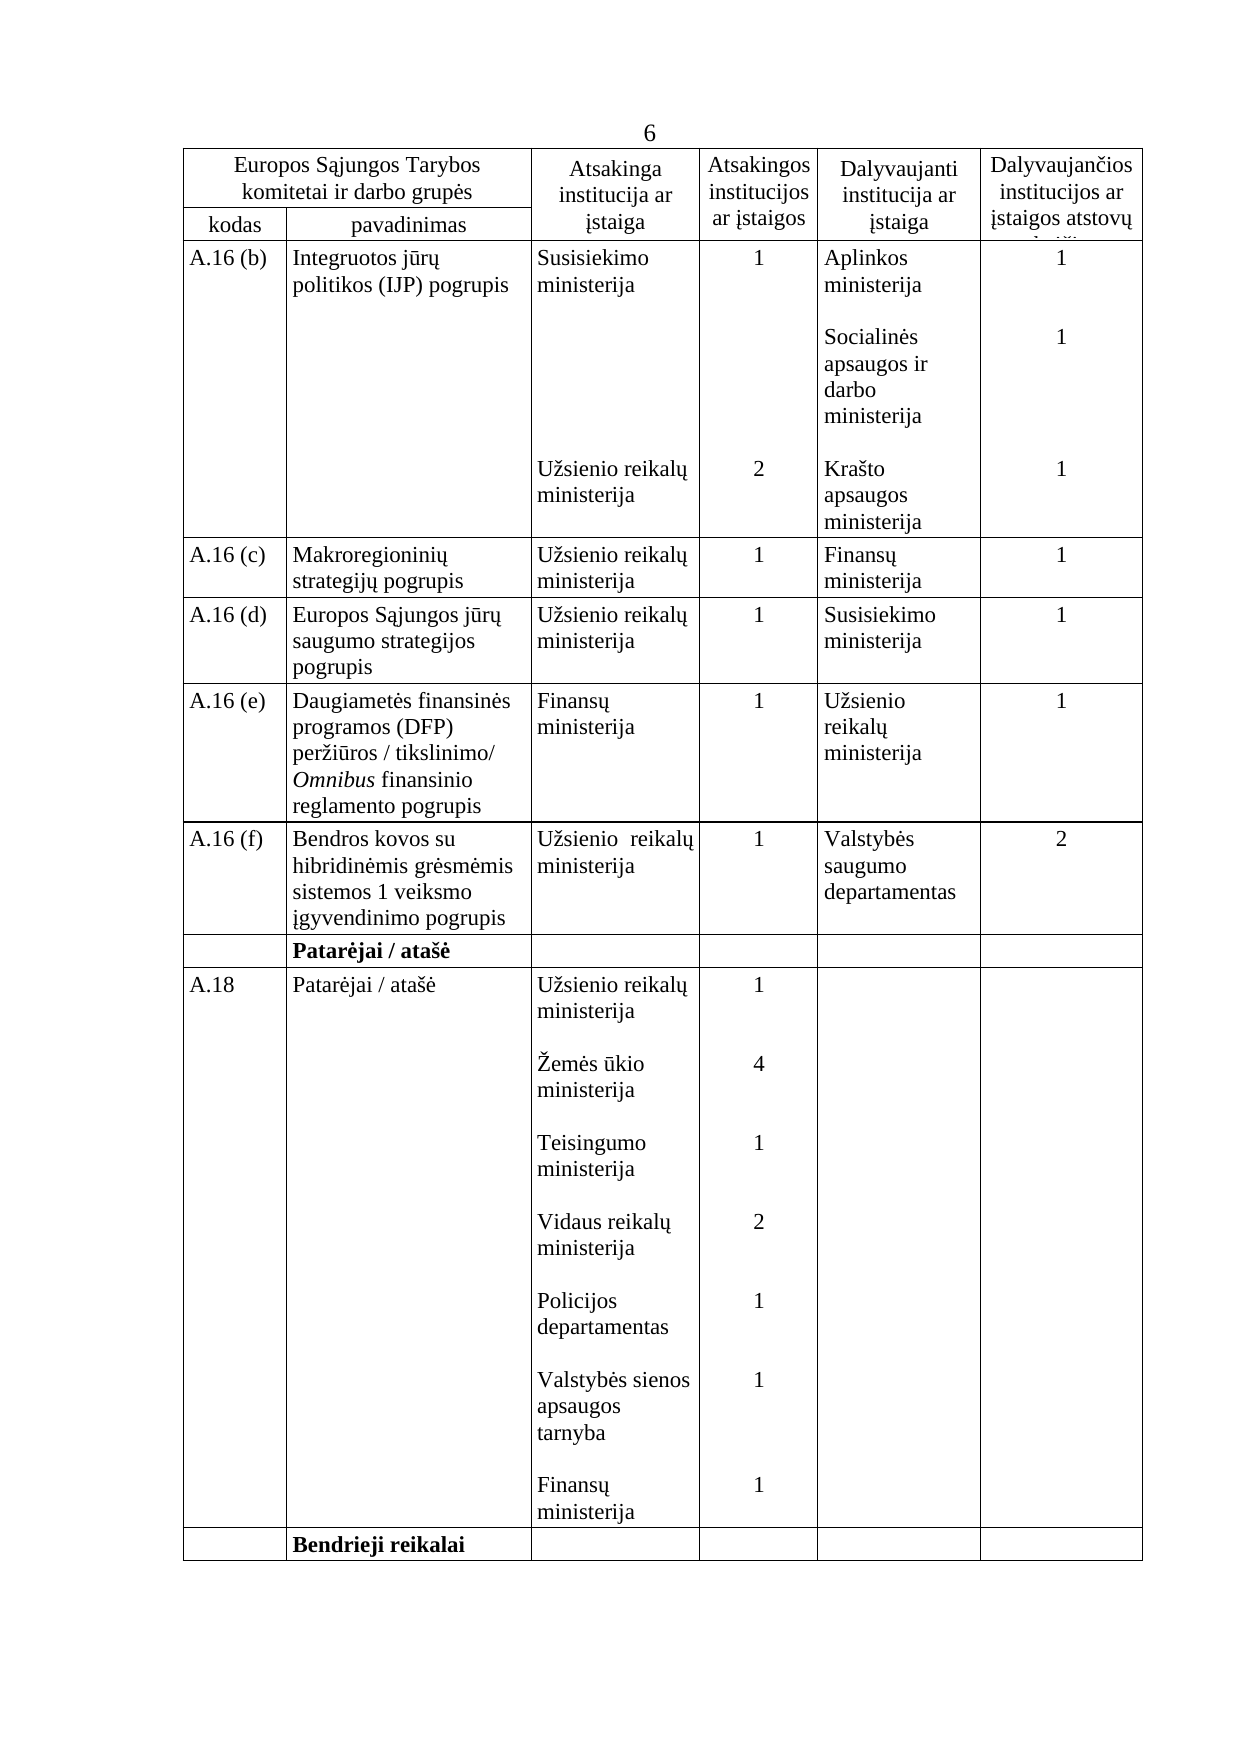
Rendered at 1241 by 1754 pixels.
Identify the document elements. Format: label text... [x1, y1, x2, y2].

table_cell Finansų ministerija [818, 538, 980, 597]
table_cell A.18 [184, 968, 286, 1527]
table_cell [981, 1528, 1142, 1560]
table_header Atsakinga institucija ar įstaiga [532, 149, 699, 240]
table_cell Aplinkos ministerija Socialinės apsaugos ir darbo ministerija Krašto apsaugos ministerija [818, 241, 980, 537]
table_cell Užsienio reikalų ministerija [818, 684, 980, 821]
table_cell [184, 935, 286, 967]
table_cell A.16 (b) [184, 241, 286, 537]
table_cell A.16 (c) [184, 538, 286, 597]
table_cell 1 4 1 2 1 1 1 [700, 968, 817, 1527]
table_cell A.16 (f) [184, 823, 286, 934]
table_cell Susisiekimo ministerija [818, 598, 980, 683]
table_cell [818, 1528, 980, 1560]
table_cell Užsienio reikalų ministerija [532, 823, 699, 934]
table_cell Susisiekimo ministerija Užsienio reikalų ministerija [532, 241, 699, 537]
table_cell Užsienio reikalų ministerija Žemės ūkio ministerija Teisingumo ministerija Vidaus reikalų ministerija Policijos departamentas Valstybės sienos apsaugos tarnyba Finansų ministerija [532, 968, 699, 1527]
table_cell A.16 (d) [184, 598, 286, 683]
table_cell Integruotos jūrų politikos (IJP) pogrupis [287, 241, 531, 537]
table_header Dalyvaujančios institucijos ar įstaigos atstovų skaičius [981, 149, 1142, 240]
table_cell Bendros kovos su hibridinėmis grėsmėmis sistemos 1 veiksmo įgyvendinimo pogrupis [287, 823, 531, 934]
table_cell Bendrieji reikalai [287, 1528, 531, 1560]
table_cell [981, 968, 1142, 1527]
table_cell kodas [184, 208, 286, 240]
table_cell [700, 1528, 817, 1560]
table_header Dalyvaujanti institucija ar įstaiga [818, 149, 980, 240]
table_cell Užsienio reikalų ministerija [532, 598, 699, 683]
table_cell Makroregioninių strategijų pogrupis [287, 538, 531, 597]
table_header Atsakingos institucijos ar įstaigos atstovų skaičius [700, 149, 817, 240]
table_cell 1 [981, 598, 1142, 683]
table_cell 1 1 1 [981, 241, 1142, 537]
table_header Europos Sąjungos Tarybos komitetai ir darbo grupės [184, 149, 531, 207]
table_cell [818, 935, 980, 967]
table_cell [184, 1528, 286, 1560]
table_cell Europos Sąjungos jūrų saugumo strategijos pogrupis [287, 598, 531, 683]
table_cell Daugiametės finansinės programos (DFP) peržiūros / tikslinimo/ Omnibus finansinio reglamento pogrupis [287, 684, 531, 821]
table_cell Valstybės saugumo departamentas [818, 823, 980, 934]
table_cell 1 [981, 538, 1142, 597]
table_cell Patarėjai / atašė [287, 935, 531, 967]
table_cell 1 [700, 598, 817, 683]
table_cell 1 [981, 684, 1142, 821]
table_cell [700, 935, 817, 967]
table_cell 1 2 [700, 241, 817, 537]
table_cell Užsienio reikalų ministerija [532, 538, 699, 597]
table_cell [532, 1528, 699, 1560]
table_cell [981, 935, 1142, 967]
table_cell 1 [700, 538, 817, 597]
table_cell 1 [700, 684, 817, 821]
table_cell [532, 935, 699, 967]
table_cell Finansų ministerija [532, 684, 699, 821]
table_cell 2 [981, 823, 1142, 934]
table_cell Patarėjai / atašė [287, 968, 531, 1527]
table_cell A.16 (e) [184, 684, 286, 821]
table_cell pavadinimas [287, 208, 531, 240]
table_cell [818, 968, 980, 1527]
table_cell 1 [700, 823, 817, 934]
